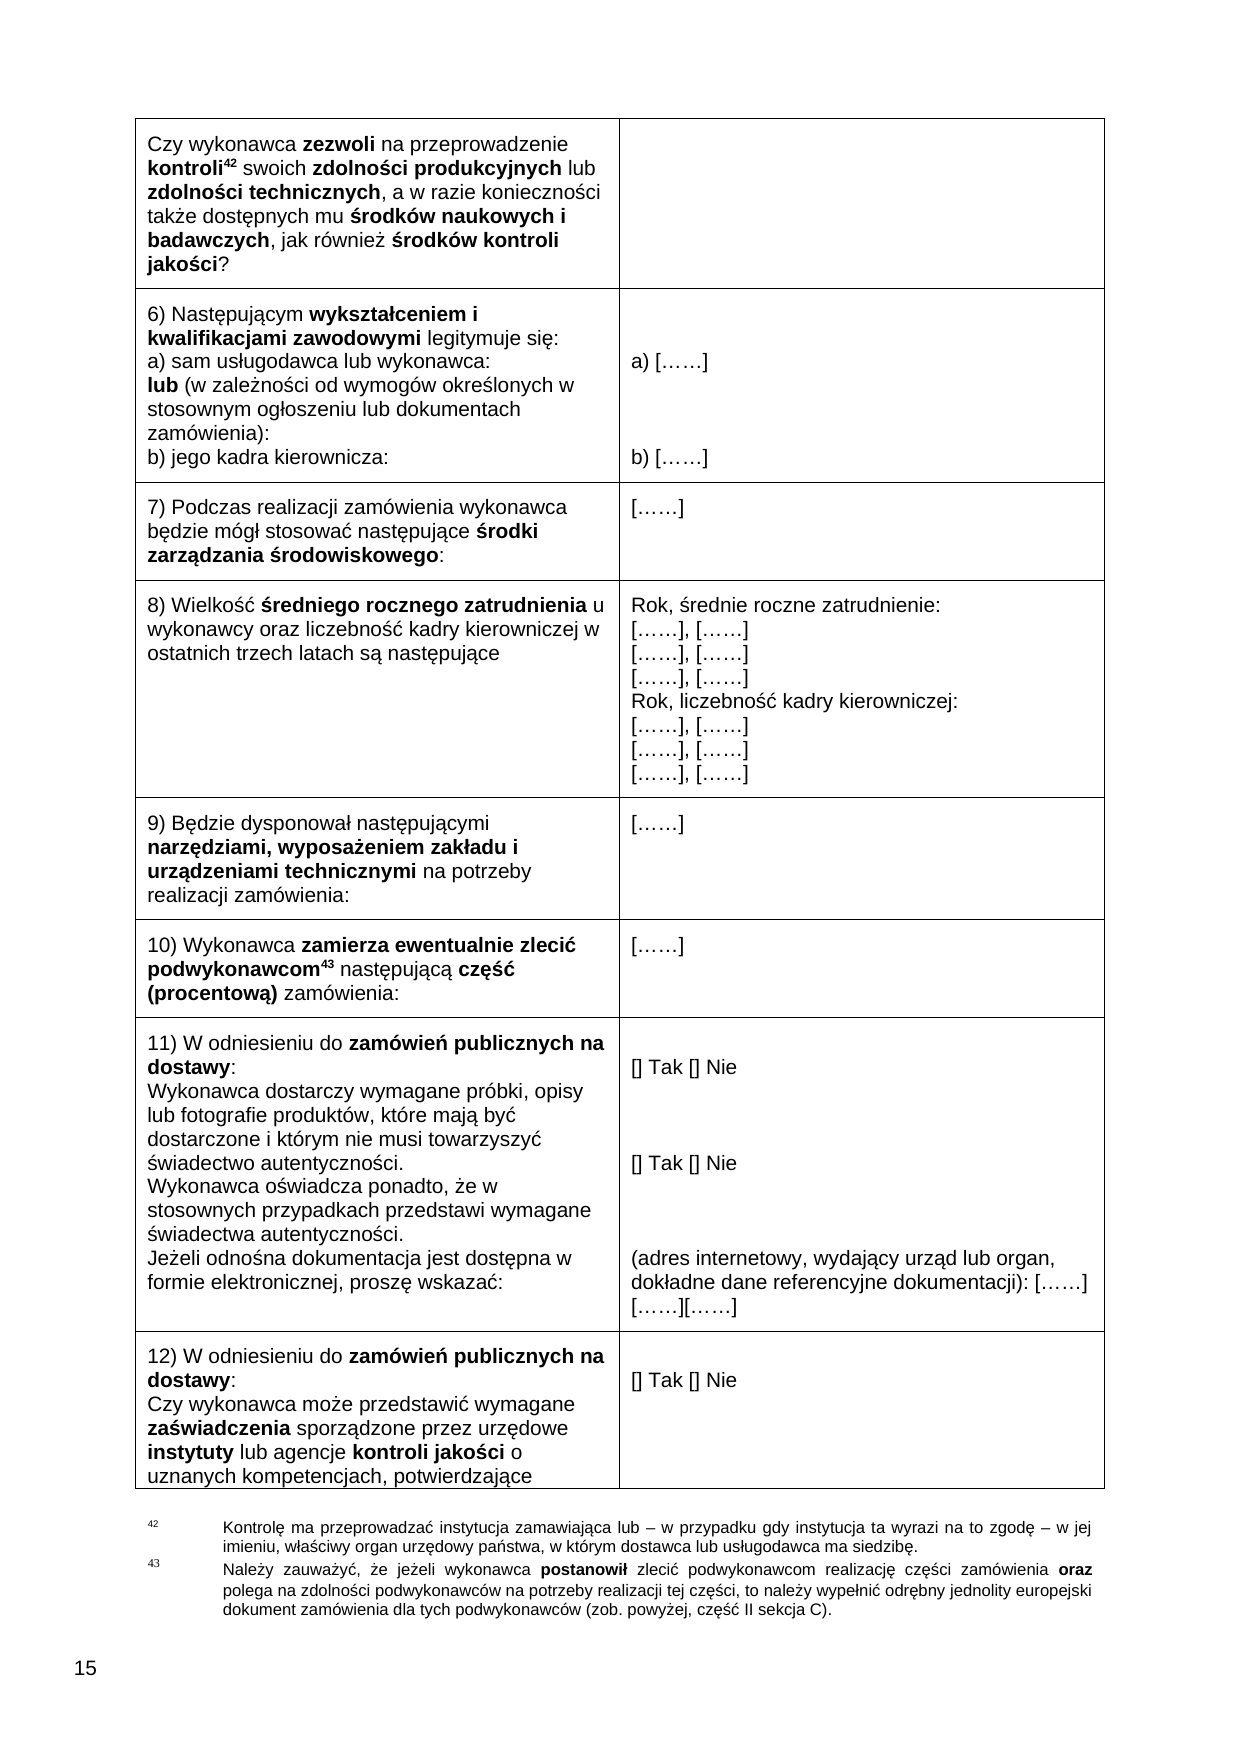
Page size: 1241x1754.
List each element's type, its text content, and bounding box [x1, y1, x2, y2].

table_cell 9) Będzie dysponował następującymi narzędziami, wyposażeniem zakładu i urządzeniami technicznymi na potrzeby realizacji zamówienia: [136, 798, 619, 919]
table_cell 8) Wielkość średniego rocznego zatrudnienia u wykonawcy oraz liczebność kadry kierowniczej w ostatnich trzech latach są następujące [136, 581, 619, 797]
table_cell [……] [620, 483, 1104, 579]
table_cell 11) W odniesieniu do zamówień publicznych na dostawy: Wykonawca dostarczy wymagane próbki, opisy lub fotografie produktów, które mają być dostarczone i którym nie musi towarzyszyć świadectwo autentyczności. Wykonawca oświadcza ponadto, że w stosownych przypadkach przedstawi wymagane świadectwa autentyczności. Jeżeli odnośna dokumentacja jest dostępna w formie elektronicznej, proszę wskazać: [136, 1018, 619, 1331]
table_cell [……] [620, 798, 1104, 919]
table_cell [620, 119, 1104, 288]
table_cell 10) Wykonawca zamierza ewentualnie zlecić podwykonawcom następującą część (procentową) zamówienia: [136, 920, 619, 1017]
table_cell Czy wykonawca zezwoli na przeprowadzenie kontroli swoich zdolności produkcyjnych lub zdolności technicznych, a w razie konieczności także dostępnych mu środków naukowych i badawczych, jak również środków kontroli jakości? [136, 119, 619, 288]
table_cell a) [……] b) [……] [620, 289, 1104, 482]
table_cell 7) Podczas realizacji zamówienia wykonawca będzie mógł stosować następujące środki zarządzania środowiskowego: [136, 483, 619, 579]
table_cell 12) W odniesieniu do zamówień publicznych na dostawy: Czy wykonawca może przedstawić wymagane zaświadczenia sporządzone przez urzędowe instytuty lub agencje kontroli jakości o uznanych kompetencjach, potwierdzające [136, 1332, 619, 1488]
table_cell [] Tak [] Nie [620, 1332, 1104, 1488]
table_cell 6) Następującym wykształceniem i kwalifikacjami zawodowymi legitymuje się: a) sam usługodawca lub wykonawca: lub (w zależności od wymogów określonych w stosownym ogłoszeniu lub dokumentach zamówienia): b) jego kadra kierownicza: [136, 289, 619, 482]
table_cell Rok, średnie roczne zatrudnienie: [……], [……] [……], [……] [……], [……] Rok, liczebność kadry kierowniczej: [……], [……] [……], [……] [……], [……] [620, 581, 1104, 797]
table_cell [……] [620, 920, 1104, 1017]
table_cell [] Tak [] Nie [] Tak [] Nie (adres internetowy, wydający urząd lub organ, dokładne dane referencyjne dokumentacji): [……][……][……] [620, 1018, 1104, 1331]
